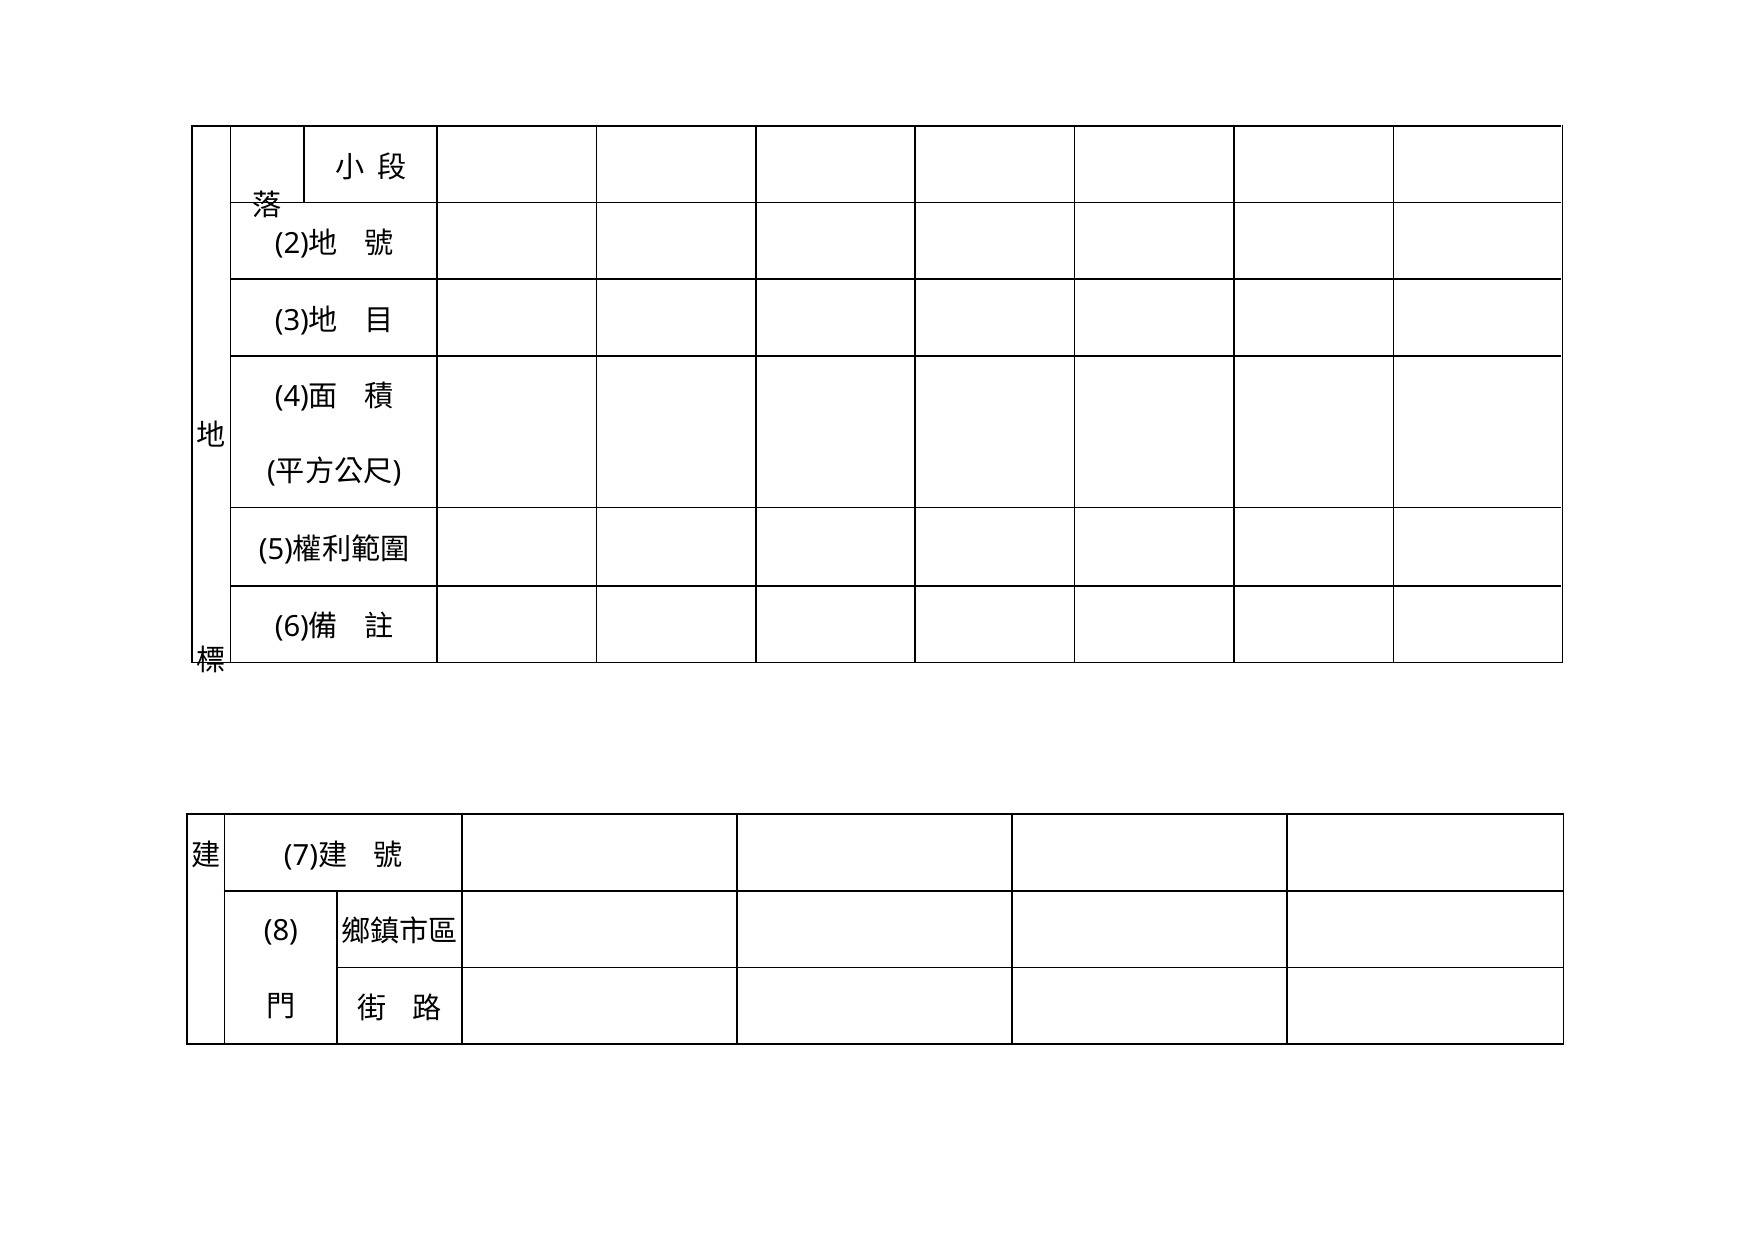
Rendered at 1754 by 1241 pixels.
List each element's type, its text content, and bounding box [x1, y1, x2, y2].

table_cell [916, 357, 1074, 506]
table_cell [1013, 968, 1286, 1043]
table_cell [1235, 127, 1393, 202]
table_cell [916, 203, 1074, 278]
table_cell [916, 280, 1074, 355]
table_cell [1235, 203, 1393, 278]
table_cell [597, 587, 755, 662]
table_cell (2)地 號 [231, 203, 436, 278]
table_cell [438, 508, 596, 585]
table_cell [463, 892, 736, 966]
table_cell [916, 587, 1074, 662]
table_cell (3)地 目 [231, 280, 436, 355]
table_cell [916, 508, 1074, 585]
table_cell (4)面 積 (平方公尺) [231, 357, 436, 506]
table_cell [1235, 280, 1393, 355]
table_header 建 [188, 815, 224, 1043]
table_cell [463, 968, 736, 1043]
table_cell [757, 357, 914, 506]
table_cell [1235, 587, 1393, 662]
table_cell [1075, 508, 1233, 585]
table_cell [1075, 357, 1233, 506]
table_cell [1394, 355, 1562, 506]
table_cell [597, 357, 755, 506]
table_cell [1394, 278, 1562, 355]
table_cell [597, 127, 755, 202]
table_cell [738, 892, 1011, 966]
table_cell [1394, 585, 1562, 662]
table_cell [438, 357, 596, 506]
table_header [1013, 815, 1286, 890]
table_cell [438, 587, 596, 662]
table_header [463, 815, 736, 890]
table_cell 土 地 標 示 [193, 127, 230, 662]
table_cell [1394, 202, 1562, 278]
table_cell (6)備 註 [231, 587, 436, 662]
table_cell [438, 203, 596, 278]
table_cell [1288, 968, 1563, 1043]
table_header [738, 815, 1011, 890]
table_cell [438, 127, 596, 202]
table_cell [1235, 508, 1393, 585]
table_cell (8) 門 牌 [225, 892, 336, 1043]
table_cell [1288, 892, 1563, 966]
table_cell (1) 坐 落 [231, 127, 303, 202]
table_cell [1394, 125, 1562, 202]
table_cell [1075, 203, 1233, 278]
table_cell [1235, 357, 1393, 506]
table_cell (5)權利範圍 [231, 508, 436, 585]
table_cell [1075, 587, 1233, 662]
table_cell [1013, 892, 1286, 966]
table_cell [597, 280, 755, 355]
table_cell [597, 508, 755, 585]
table_cell [916, 127, 1074, 202]
table_cell [757, 508, 914, 585]
table_cell [1075, 127, 1233, 202]
table_cell [757, 587, 914, 662]
table_header (7)建 號 [225, 815, 461, 890]
table_cell [757, 280, 914, 355]
table_cell 小 段 [305, 127, 436, 202]
table_cell [1394, 506, 1562, 585]
table_cell [438, 280, 596, 355]
table_cell [757, 203, 914, 278]
table_cell 街 路 [338, 968, 461, 1043]
table_cell [738, 968, 1011, 1043]
table_cell [597, 203, 755, 278]
table_header [1288, 815, 1563, 890]
table_cell [1075, 280, 1233, 355]
table_cell [757, 127, 914, 202]
table_cell 鄉鎮市區 [338, 892, 461, 966]
